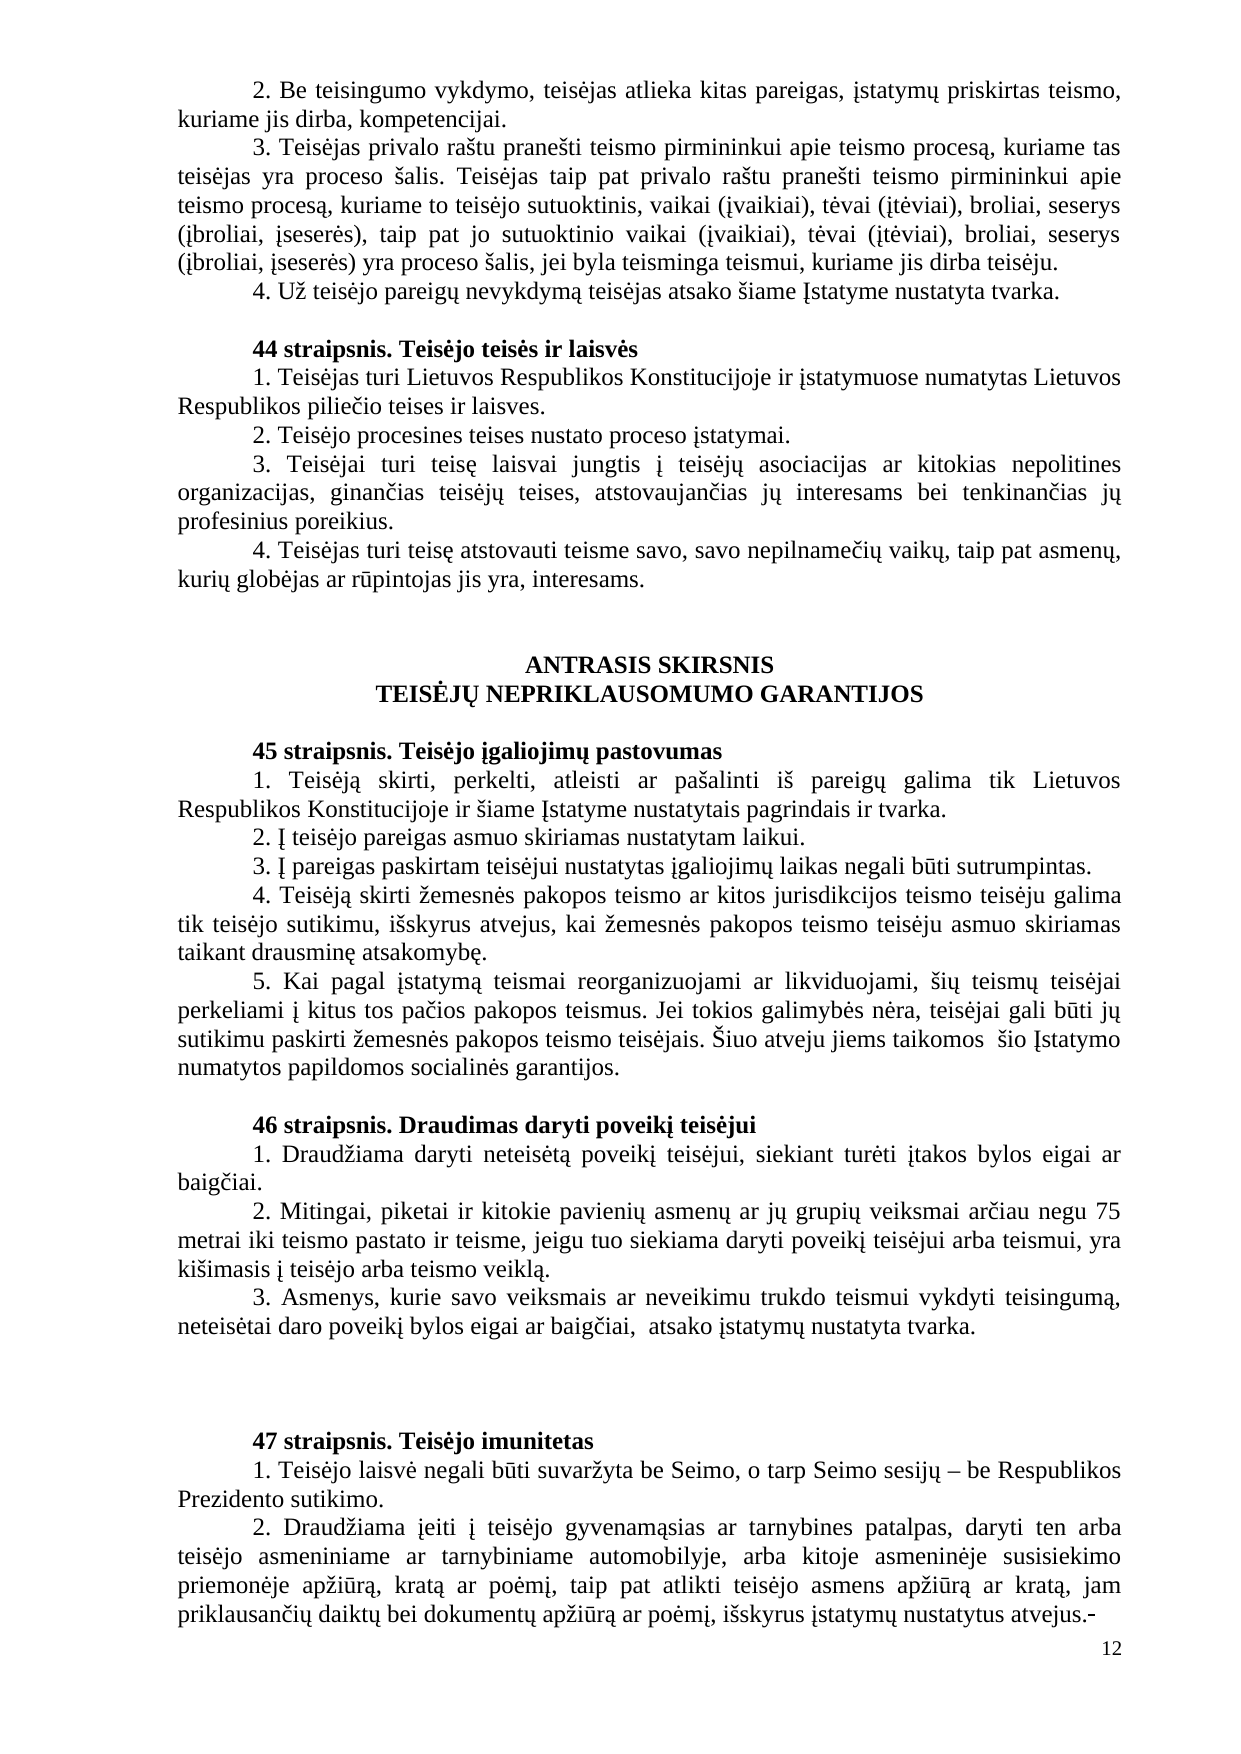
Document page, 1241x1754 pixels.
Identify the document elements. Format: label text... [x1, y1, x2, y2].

text 2. Be teisingumo vykdymo, teisėjas atlieka kitas pareigas, įstatymų priskirtas teismo, kuriame jis dirba, kompetencijai. [177, 75, 1122, 132]
text 3. Teisėjas privalo raštu pranešti teismo pirmininkui apie teismo procesą, kuriame tas teisėjas yra proceso šalis. Teisėjas taip pat privalo raštu pranešti teismo pirmininkui apie teismo procesą, kuriame to teisėjo sutuoktinis, vaikai (įvaikiai), tėvai (įtėviai), broliai, seserys (įbroliai, įseserės), taip pat jo sutuoktinio vaikai (įvaikiai), tėvai (įtėviai), broliai, seserys (įbroliai, įseserės) yra proceso šalis, jei byla teisminga teismui, kuriame jis dirba teisėju. [177, 132, 1122, 276]
text 2. Į teisėjo pareigas asmuo skiriamas nustatytam laikui. [177, 822, 1122, 851]
text 4. Teisėją skirti žemesnės pakopos teismo ar kitos jurisdikcijos teismo teisėju galima tik teisėjo sutikimu, išskyrus atvejus, kai žemesnės pakopos teismo teisėju asmuo skiriamas taikant drausminę atsakomybę. [177, 880, 1122, 966]
text 1. Draudžiama daryti neteisėtą poveikį teisėjui, siekiant turėti įtakos bylos eigai ar baigčiai. [177, 1139, 1122, 1196]
text 2. Teisėjo procesines teises nustato proceso įstatymai. [177, 420, 1122, 449]
text ANTRASIS SKIRSNIS [177, 650, 1122, 679]
text 46 straipsnis. Draudimas daryti poveikį teisėjui [177, 1110, 1122, 1139]
text 2. Draudžiama įeiti į teisėjo gyvenamąsias ar tarnybines patalpas, daryti ten arba teisėjo asmeniniame ar tarnybiniame automobilyje, arba kitoje asmeninėje susisiekimo priemonėje apžiūrą, kratą ar poėmį, taip pat atlikti teisėjo asmens apžiūrą ar kratą, jam priklausančių daiktų bei dokumentų apžiūrą ar poėmį, išskyrus įstatymų nustatytus atvejus. [177, 1512, 1122, 1627]
text 3. Teisėjai turi teisę laisvai jungtis į teisėjų asociacijas ar kitokias nepolitines organizacijas, ginančias teisėjų teises, atstovaujančias jų interesams bei tenkinančias jų profesinius poreikius. [177, 449, 1122, 535]
text 45 straipsnis. Teisėjo įgaliojimų pastovumas [177, 736, 1122, 765]
text 1. Teisėją skirti, perkelti, atleisti ar pašalinti iš pareigų galima tik Lietuvos Respublikos Konstitucijoje ir šiame Įstatyme nustatytais pagrindais ir tvarka. [177, 765, 1122, 822]
text 4. Už teisėjo pareigų nevykdymą teisėjas atsako šiame Įstatyme nustatyta tvarka. [177, 276, 1122, 305]
text 4. Teisėjas turi teisę atstovauti teisme savo, savo nepilnamečių vaikų, taip pat asmenų, kurių globėjas ar rūpintojas jis yra, interesams. [177, 535, 1122, 592]
text 3. Asmenys, kurie savo veiksmais ar neveikimu trukdo teismui vykdyti teisingumą, neteisėtai daro poveikį bylos eigai ar baigčiai, atsako įstatymų nustatyta tvarka. [177, 1282, 1122, 1340]
text TEISĖJŲ NEPRIKLAUSOMUMO GARANTIJOS [177, 679, 1122, 707]
text 2. Mitingai, piketai ir kitokie pavienių asmenų ar jų grupių veiksmai arčiau negu 75 metrai iki teismo pastato ir teisme, jeigu tuo siekiama daryti poveikį teisėjui arba teismui, yra kišimasis į teisėjo arba teismo veiklą. [177, 1196, 1122, 1282]
text 47 straipsnis. Teisėjo imunitetas [177, 1426, 1122, 1455]
text 44 straipsnis. Teisėjo teisės ir laisvės [177, 334, 1122, 362]
text 3. Į pareigas paskirtam teisėjui nustatytas įgaliojimų laikas negali būti sutrumpintas. [177, 851, 1122, 880]
text 1. Teisėjo laisvė negali būti suvaržyta be Seimo, o tarp Seimo sesijų – be Respublikos Prezidento sutikimo. [177, 1455, 1122, 1512]
text 1. Teisėjas turi Lietuvos Respublikos Konstitucijoje ir įstatymuose numatytas Lietuvos Respublikos piliečio teises ir laisves. [177, 362, 1122, 420]
text 5. Kai pagal įstatymą teismai reorganizuojami ar likviduojami, šių teismų teisėjai perkeliami į kitus tos pačios pakopos teismus. Jei tokios galimybės nėra, teisėjai gali būti jų sutikimu paskirti žemesnės pakopos teismo teisėjais. Šiuo atveju jiems taikomos šio Įstatymo numatytos papildomos socialinės garantijos. [177, 966, 1122, 1081]
